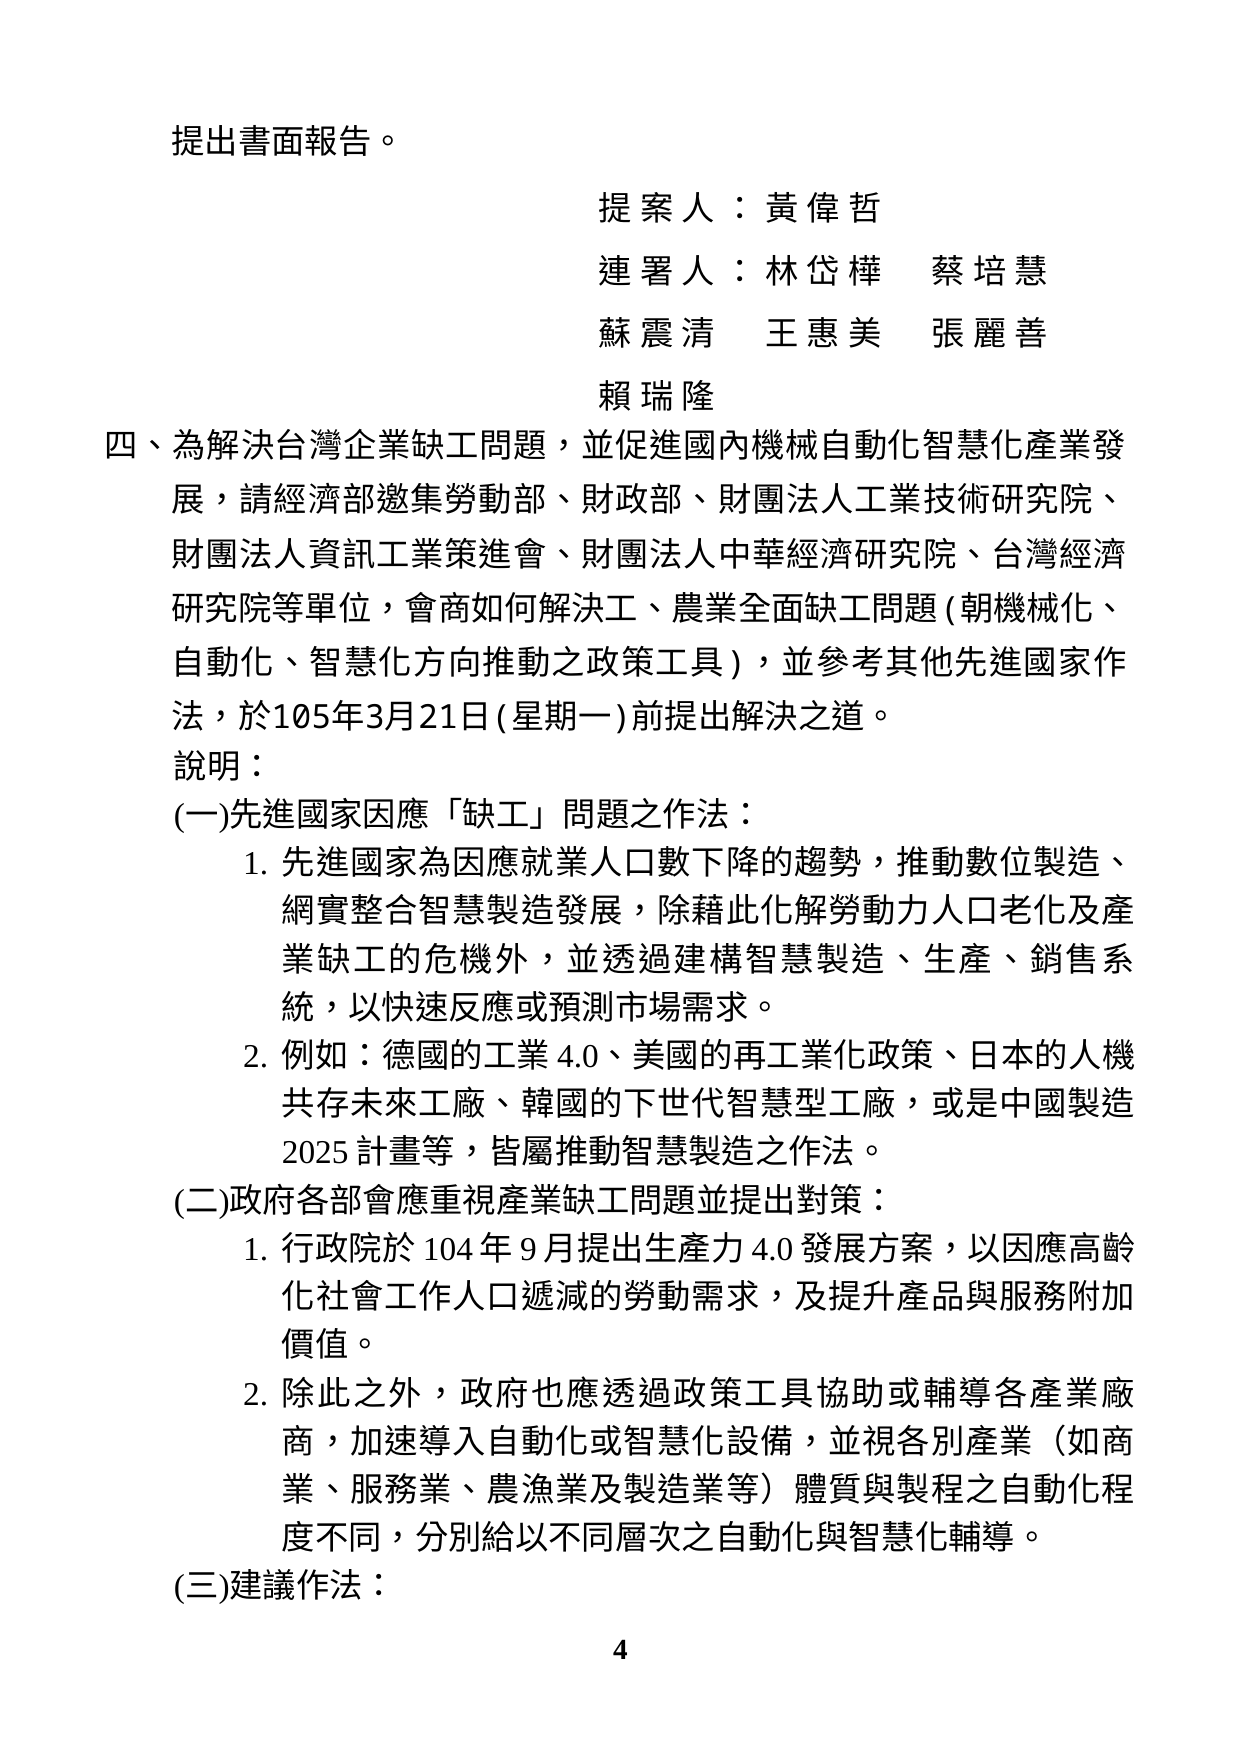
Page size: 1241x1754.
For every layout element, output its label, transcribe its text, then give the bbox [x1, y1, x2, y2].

list 行政院於104年9月提出生產力4.0發展方案，以因應高齡化社會工作人口遞減的勞動需求，及提升產品與服務附加價值。 [243, 1222, 1136, 1366]
text 說明： [174, 739, 1136, 788]
text 連署人：林岱樺 蔡培慧 蘇震清 王惠美 張麗善 賴瑞隆 [589, 227, 1105, 414]
text 提出書面報告。 [104, 110, 1127, 164]
text (三)建議作法： [174, 1559, 1136, 1607]
text (一)先進國家因應「缺工」問題之作法： [174, 788, 1136, 836]
list 例如：德國的工業4.0、美國的再工業化政策、日本的人機共存未來工廠、韓國的下世代智慧型工廠，或是中國製造2025計畫等，皆屬推動智慧製造之作法。 [243, 1029, 1136, 1173]
list 先進國家為因應就業人口數下降的趨勢，推動數位製造、網實整合智慧製造發展，除藉此化解勞動力人口老化及產業缺工的危機外，並透過建構智慧製造、生產、銷售系統，以快速反應或預測市場需求。 [243, 836, 1136, 1029]
text 四、為解決台灣企業缺工問題，並促進國內機械自動化智慧化產業發展，請經濟部邀集勞動部、財政部、財團法人工業技術研究院、財團法人資訊工業策進會、財團法人中華經濟研究院、台灣經濟研究院等單位，會商如何解決工、農業全面缺工問題(朝機械化、自動化、智慧化方向推動之政策工具)，並參考其他先進國家作法，於105年3月21日(星期一)前提出解決之道。 [104, 414, 1127, 739]
list 除此之外，政府也應透過政策工具協助或輔導各產業廠商，加速導入自動化或智慧化設備，並視各別產業（如商業、服務業、農漁業及製造業等）體質與製程之自動化程度不同，分別給以不同層次之自動化與智慧化輔導。 [243, 1366, 1136, 1559]
text 提案人：黃偉哲 [589, 164, 1105, 227]
text (二)政府各部會應重視產業缺工問題並提出對策： [174, 1173, 1136, 1222]
